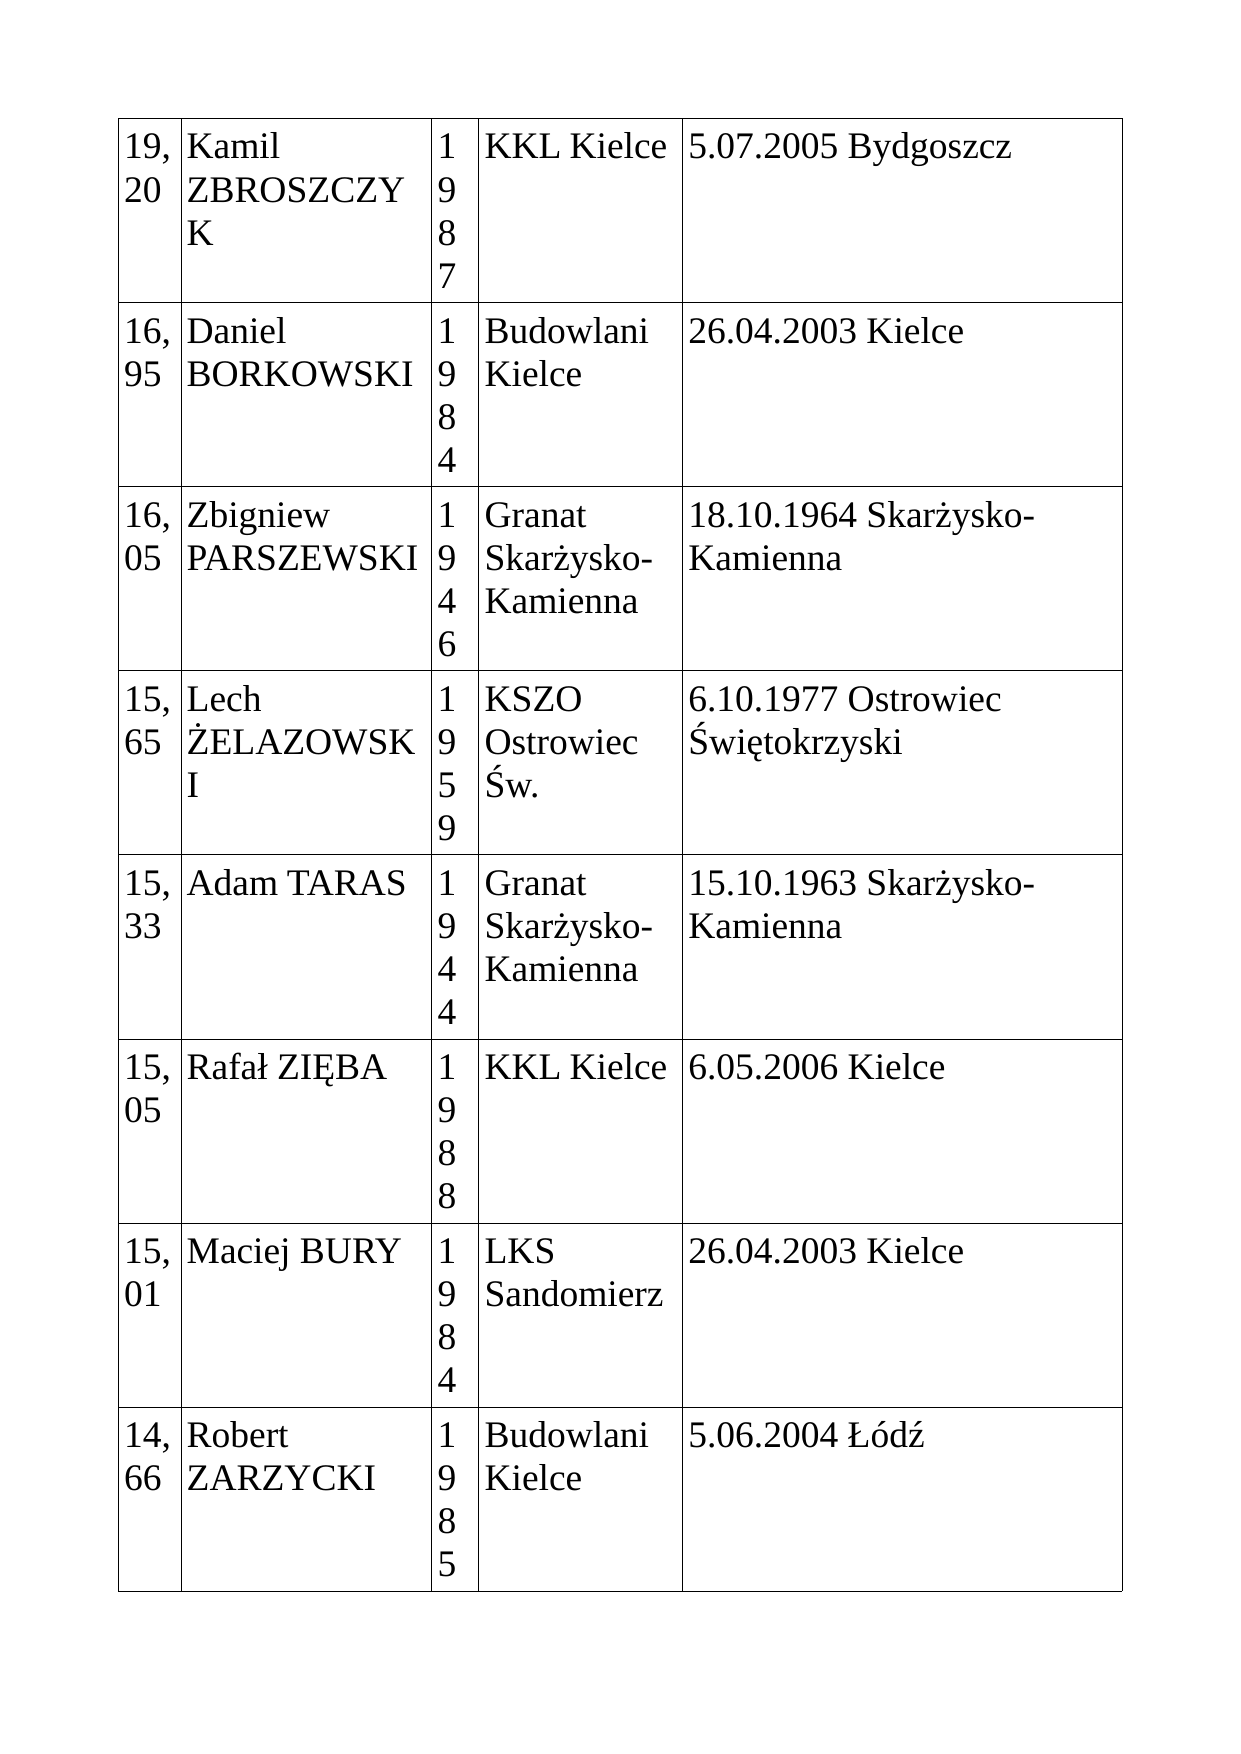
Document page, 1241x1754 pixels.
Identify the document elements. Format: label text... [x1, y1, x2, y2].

table_cell 19,20 [119, 119, 181, 302]
table_cell 1984 [432, 303, 478, 486]
table_cell 1984 [432, 1224, 478, 1407]
table_cell Adam TARAS [182, 855, 431, 1038]
table_cell KKL Kielce [479, 119, 682, 302]
table_cell 16,05 [119, 487, 181, 670]
table_cell Maciej BURY [182, 1224, 431, 1407]
table_cell 15,01 [119, 1224, 181, 1407]
table_cell 1985 [432, 1408, 478, 1591]
table_cell Lech ŻELAZOWSKI [182, 671, 431, 854]
table_cell 6.05.2006 Kielce [683, 1040, 1122, 1222]
table_cell 1959 [432, 671, 478, 854]
table_cell Kamil ZBROSZCZYK [182, 119, 431, 302]
table_cell 5.07.2005 Bydgoszcz [683, 119, 1122, 302]
table_cell Zbigniew PARSZEWSKI [182, 487, 431, 670]
table_cell 18.10.1964 Skarżysko-Kamienna [683, 487, 1122, 670]
table_cell KKL Kielce [479, 1040, 682, 1222]
table_cell Robert ZARZYCKI [182, 1408, 431, 1591]
table_cell 5.06.2004 Łódź [683, 1408, 1122, 1591]
table_cell 1988 [432, 1040, 478, 1222]
table_cell 15,05 [119, 1040, 181, 1222]
table_cell 26.04.2003 Kielce [683, 303, 1122, 486]
table_cell Granat Skarżysko-Kamienna [479, 487, 682, 670]
table_cell 14,66 [119, 1408, 181, 1591]
table_cell 16,95 [119, 303, 181, 486]
table_cell Budowlani Kielce [479, 1408, 682, 1591]
table_cell 1987 [432, 119, 478, 302]
table_cell 6.10.1977 Ostrowiec Świętokrzyski [683, 671, 1122, 854]
table_cell Budowlani Kielce [479, 303, 682, 486]
table_cell 15,65 [119, 671, 181, 854]
table_cell KSZO Ostrowiec Św. [479, 671, 682, 854]
table_cell 15,33 [119, 855, 181, 1038]
table_cell 1946 [432, 487, 478, 670]
table_cell LKS Sandomierz [479, 1224, 682, 1407]
table_cell 15.10.1963 Skarżysko-Kamienna [683, 855, 1122, 1038]
table_cell 26.04.2003 Kielce [683, 1224, 1122, 1407]
table_cell Rafał ZIĘBA [182, 1040, 431, 1222]
table_cell Granat Skarżysko-Kamienna [479, 855, 682, 1038]
table_cell Daniel BORKOWSKI [182, 303, 431, 486]
table_cell 1944 [432, 855, 478, 1038]
